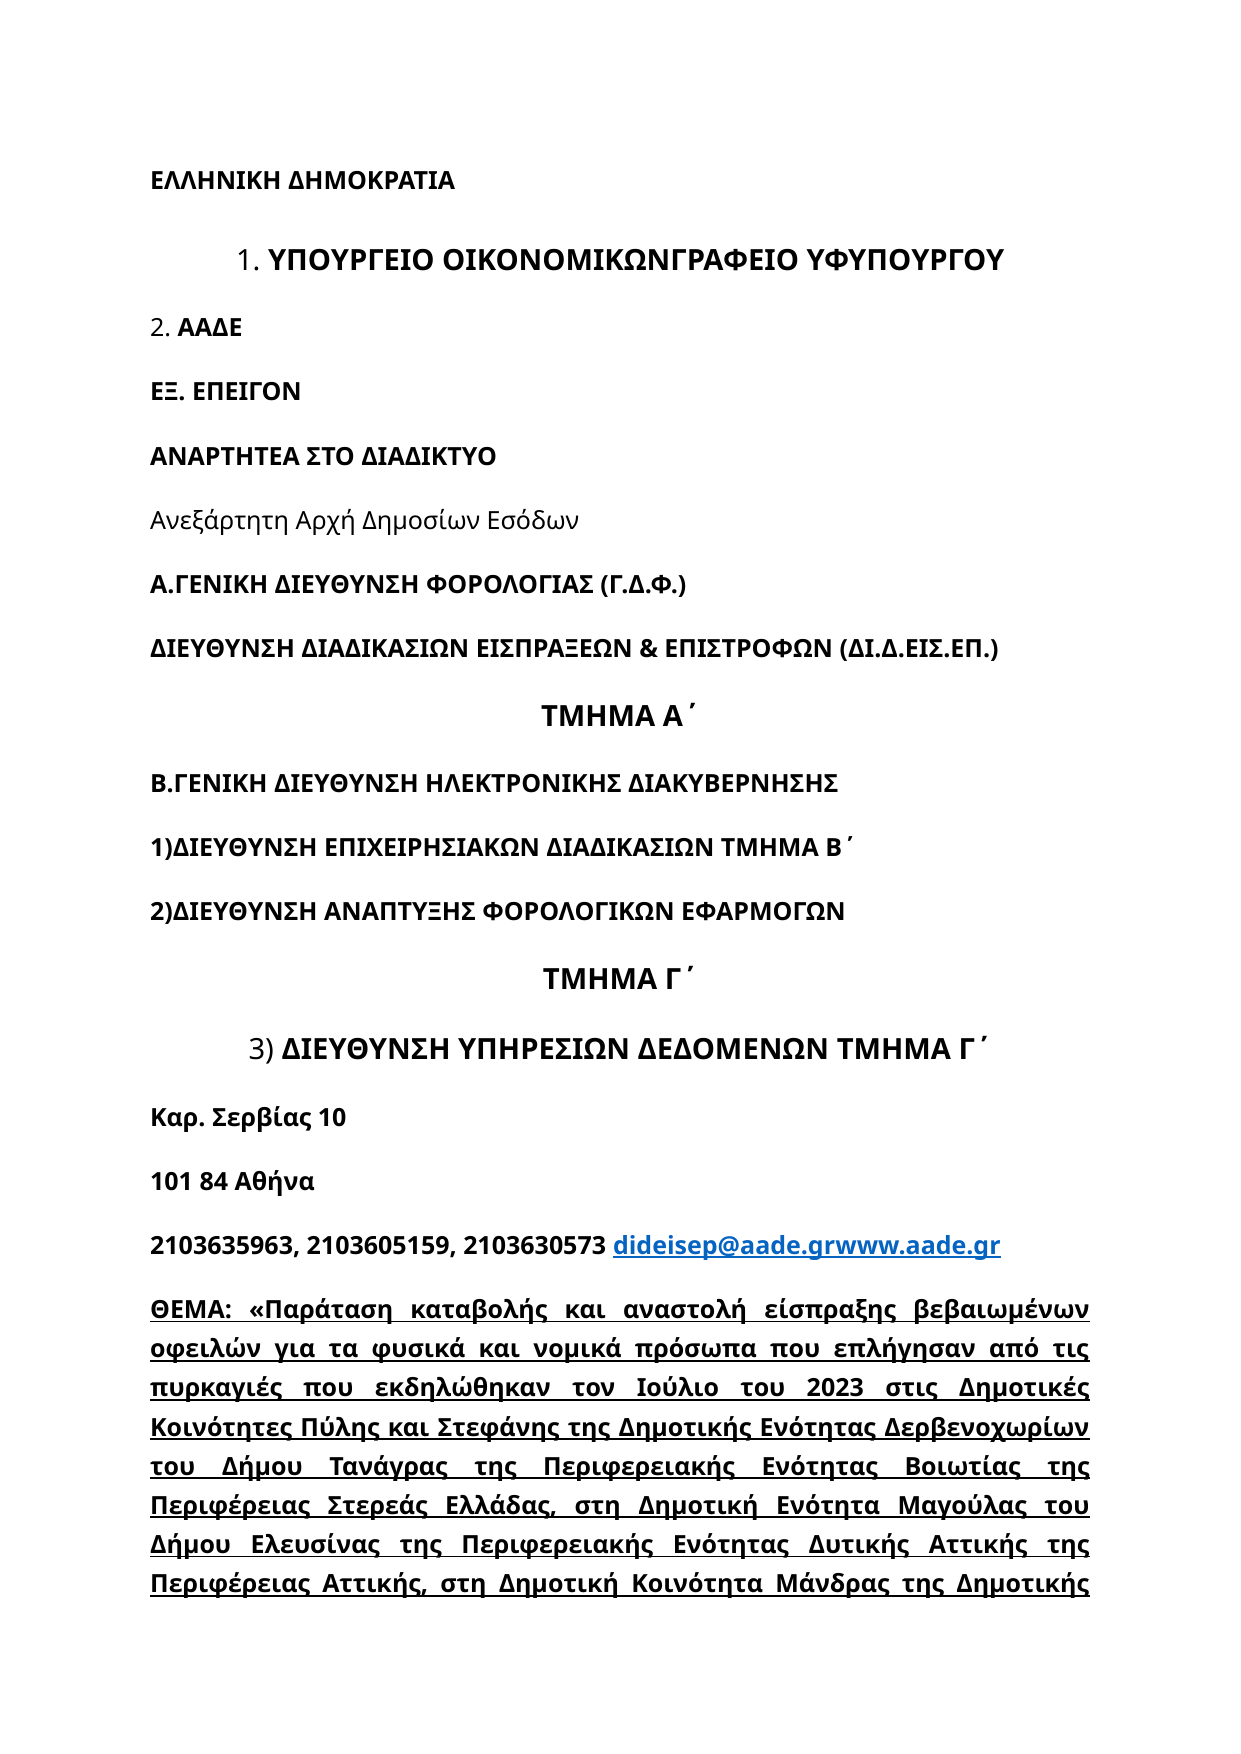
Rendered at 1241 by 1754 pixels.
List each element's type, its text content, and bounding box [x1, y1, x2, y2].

subtitle ΤΜΗΜΑ Γ΄ [150, 958, 1090, 998]
text 1)ΔΙΕΥΘΥΝΣΗ ΕΠΙΧΕΙΡΗΣΙΑΚΩΝ ΔΙΑΔΙΚΑΣΙΩΝ ΤΜΗΜΑ Β΄ [150, 829, 1090, 864]
text Δήμου Ελευσίνας της Περιφερειακής Ενότητας Δυτικής Αττικής της [150, 1518, 1090, 1556]
text Α.ΓΕΝΙΚΗ ΔΙΕΥΘΥΝΣΗ ΦΟΡΟΛΟΓΙΑΣ (Γ.Δ.Φ.) [150, 566, 1090, 601]
text του Δήμου Τανάγρας της Περιφερειακής Ενότητας Βοιωτίας της [150, 1440, 1090, 1477]
text Κοινότητες Πύλης και Στεφάνης της Δημοτικής Ενότητας Δερβενοχωρίων [150, 1401, 1090, 1438]
text 101 84 Αθήνα [150, 1163, 1090, 1197]
title ΕΛΛΗΝΙΚΗ ΔΗΜΟΚΡΑΤΙΑ [150, 162, 1090, 197]
text Περιφέρειας Στερεάς Ελλάδας, στη Δημοτική Ενότητα Μαγούλας του [150, 1479, 1090, 1516]
text ΔΙΕΥΘΥΝΣΗ ΔΙΑΔΙΚΑΣΙΩΝ ΕΙΣΠΡΑΞΕΩΝ & ΕΠΙΣΤΡΟΦΩΝ (ΔΙ.Δ.ΕΙΣ.ΕΠ.) [150, 631, 1090, 665]
subtitle 3) ΔΙΕΥΘΥΝΣΗ ΥΠΗΡΕΣΙΩΝ ΔΕΔΟΜΕΝΩΝ ΤΜΗΜΑ Γ΄ [150, 1028, 1090, 1068]
text 2. ΑΑΔΕ [150, 310, 1090, 344]
text ΘΕΜΑ: «Παράταση καταβολής και αναστολή είσπραξης βεβαιωμένων [150, 1292, 1090, 1321]
text ΑΝΑΡΤΗΤΕΑ ΣΤΟ ΔΙΑΔΙΚΤΥΟ [150, 438, 1090, 472]
text πυρκαγιές που εκδηλώθηκαν τον Ιούλιο του 2023 στις Δημοτικές [150, 1362, 1090, 1399]
text Περιφέρειας Αττικής, στη Δημοτική Κοινότητα Μάνδρας της Δημοτικής [150, 1557, 1090, 1595]
text Β.ΓΕΝΙΚΗ ΔΙΕΥΘΥΝΣΗ ΗΛΕΚΤΡΟΝΙΚΗΣ ΔΙΑΚΥΒΕΡΝΗΣΗΣ [150, 765, 1090, 799]
text ΕΞ. ΕΠΕΙΓΟΝ [150, 374, 1090, 408]
text οφειλών για τα φυσικά και νομικά πρόσωπα που επλήγησαν από τις [150, 1322, 1090, 1360]
text Ανεξάρτητη Αρχή Δημοσίων Εσόδων [150, 502, 1090, 536]
text Καρ. Σερβίας 10 [150, 1099, 1090, 1133]
text 2)ΔΙΕΥΘΥΝΣΗ ΑΝΑΠΤΥΞΗΣ ΦΟΡΟΛΟΓΙΚΩΝ ΕΦΑΡΜΟΓΩΝ [150, 894, 1090, 928]
text 2103635963, 2103605159, 2103630573 dideisep@aade.grwww.aade.gr [150, 1227, 1090, 1262]
subtitle ΤΜΗΜΑ Α΄ [150, 695, 1090, 734]
text 1. ΥΠΟΥΡΓΕΙΟ ΟΙΚΟΝΟΜΙΚΩΝΓΡΑΦΕΙΟ ΥΦΥΠOΥΡΓΟΥ [150, 239, 1090, 279]
